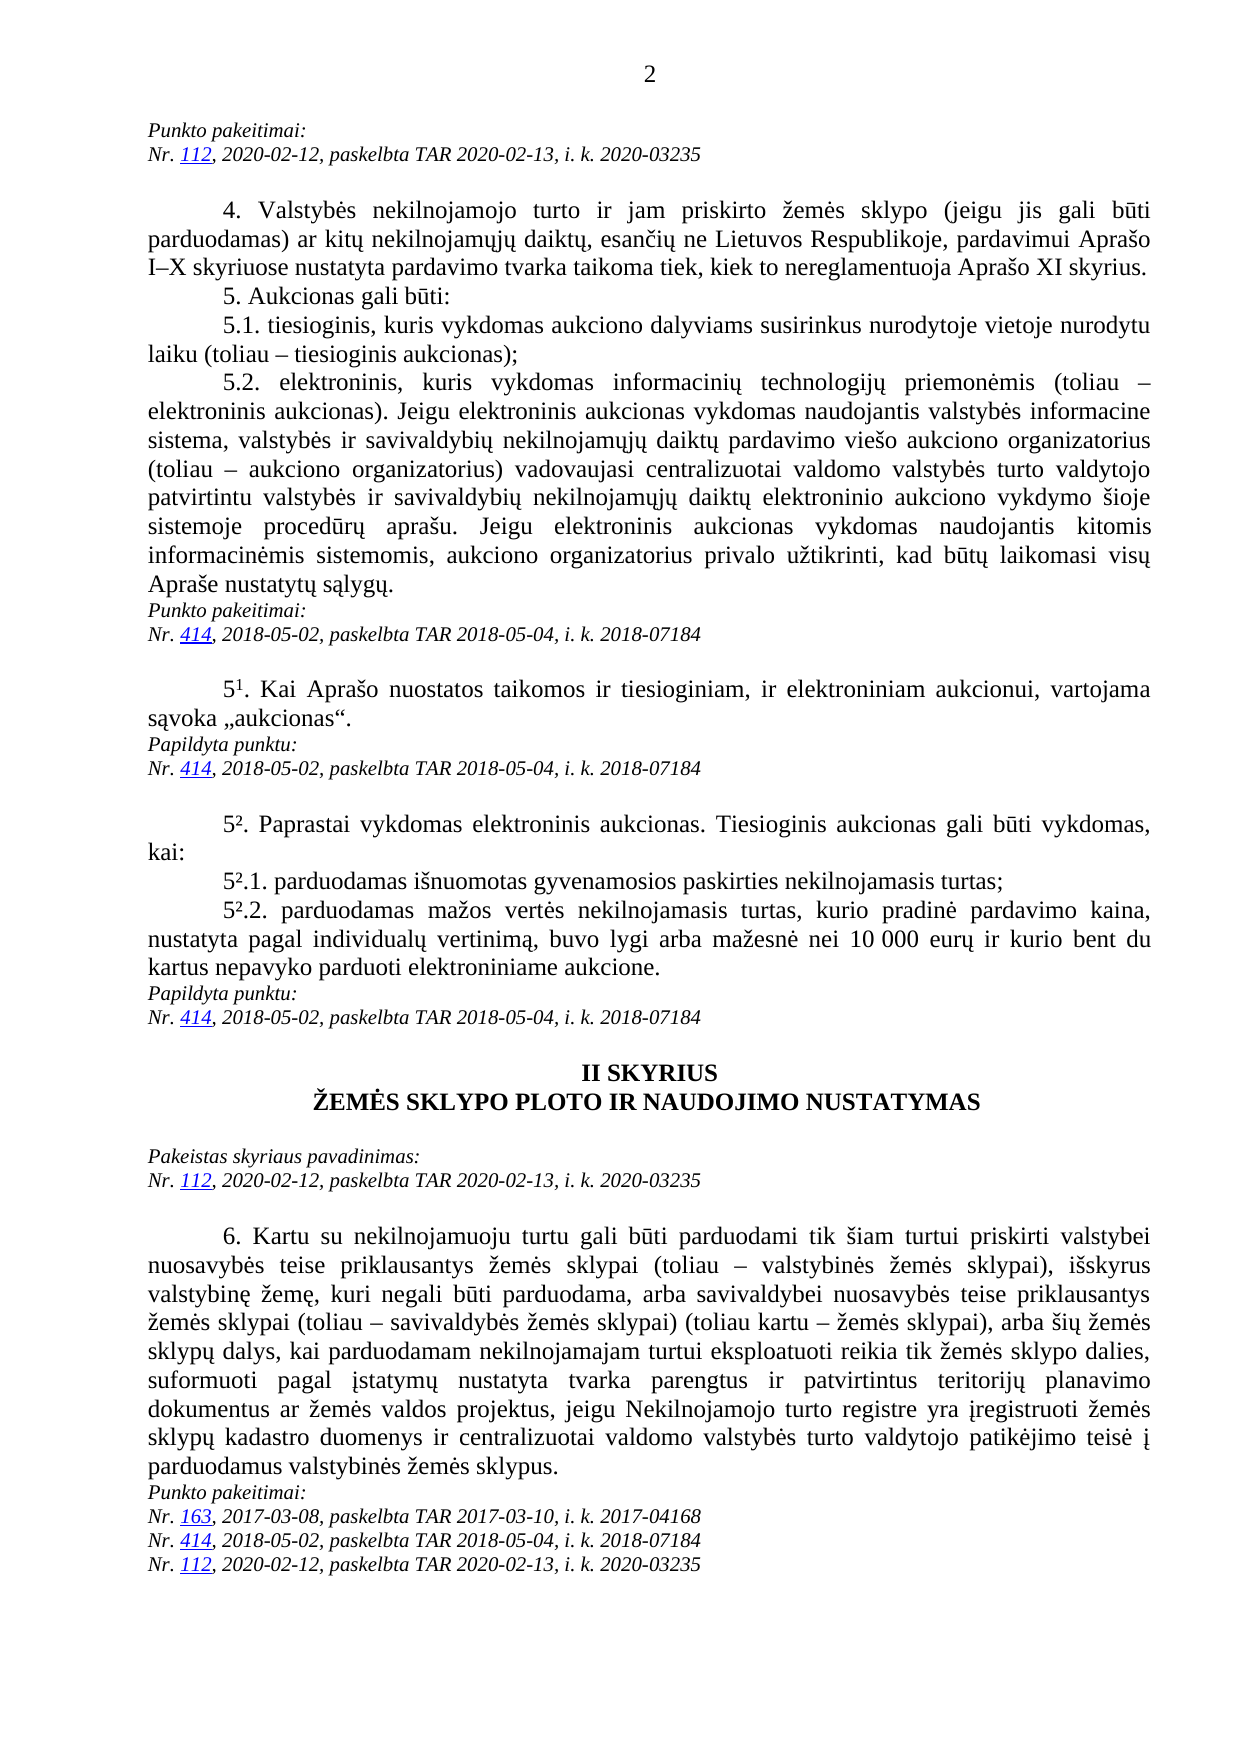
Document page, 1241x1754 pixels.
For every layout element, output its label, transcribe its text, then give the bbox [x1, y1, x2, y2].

text Papildyta punktu: [148, 981, 1152, 1005]
text 4. Valstybės nekilnojamojo turto ir jam priskirto žemės sklypo (jeigu jis gali būti parduodamas) ar kitų nekilnojamųjų daiktų, esančių ne Lietuvos Respublikoje, pardavimui Aprašo I–X skyriuose nustatyta pardavimo tvarka taikoma tiek, kiek to nereglamentuoja Aprašo XI skyrius. [148, 195, 1152, 281]
text Nr. 414, 2018-05-02, paskelbta TAR 2018-05-04, i. k. 2018-07184 [148, 1005, 1152, 1029]
text Punkto pakeitimai: [148, 118, 1152, 142]
text 51. Kai Aprašo nuostatos taikomos ir tiesioginiam, ir elektroniniam aukcionui, vartojama sąvoka „aukcionas“. [148, 674, 1152, 732]
text 5.1. tiesioginis, kuris vykdomas aukciono dalyviams susirinkus nurodytoje vietoje nurodytu laiku (toliau – tiesioginis aukcionas); [148, 310, 1152, 367]
text 5. Aukcionas gali būti: [148, 281, 1152, 310]
text ŽEMĖS SKLYPO PLOTO IR NAUDOJIMO NUSTATYMAS [148, 1087, 1152, 1116]
text Papildyta punktu: [148, 732, 1152, 756]
text Nr. 112, 2020-02-12, paskelbta TAR 2020-02-13, i. k. 2020-03235 [148, 142, 1152, 166]
text Nr. 414, 2018-05-02, paskelbta TAR 2018-05-04, i. k. 2018-07184 [148, 622, 1152, 646]
text Nr. 112, 2020-02-12, paskelbta TAR 2020-02-13, i. k. 2020-03235 [148, 1552, 1152, 1576]
text 6. Kartu su nekilnojamuoju turtu gali būti parduodami tik šiam turtui priskirti valstybei nuosavybės teise priklausantys žemės sklypai (toliau – valstybinės žemės sklypai), išskyrus valstybinę žemę, kuri negali būti parduodama, arba savivaldybei nuosavybės teise priklausantys žemės sklypai (toliau – savivaldybės žemės sklypai) (toliau kartu – žemės sklypai), arba šių žemės sklypų dalys, kai parduodamam nekilnojamajam turtui eksploatuoti reikia tik žemės sklypo dalies, suformuoti pagal įstatymų nustatyta tvarka parengtus ir patvirtintus teritorijų planavimo dokumentus ar žemės valdos projektus, jeigu Nekilnojamojo turto registre yra įregistruoti žemės sklypų kadastro duomenys ir centralizuotai valdomo valstybės turto valdytojo patikėjimo teisė į parduodamus valstybinės žemės sklypus. [148, 1221, 1152, 1480]
text Pakeistas skyriaus pavadinimas: [148, 1144, 1152, 1168]
text 5².1. parduodamas išnuomotas gyvenamosios paskirties nekilnojamasis turtas; [148, 866, 1152, 895]
text 5.2. elektroninis, kuris vykdomas informacinių technologijų priemonėmis (toliau – elektroninis aukcionas). Jeigu elektroninis aukcionas vykdomas naudojantis valstybės informacine sistema, valstybės ir savivaldybių nekilnojamųjų daiktų pardavimo viešo aukciono organizatorius (toliau – aukciono organizatorius) vadovaujasi centralizuotai valdomo valstybės turto valdytojo patvirtintu valstybės ir savivaldybių nekilnojamųjų daiktų elektroninio aukciono vykdymo šioje sistemoje procedūrų aprašu. Jeigu elektroninis aukcionas vykdomas naudojantis kitomis informacinėmis sistemomis, aukciono organizatorius privalo užtikrinti, kad būtų laikomasi visų Apraše nustatytų sąlygų. [148, 367, 1152, 597]
text 5². Paprastai vykdomas elektroninis aukcionas. Tiesioginis aukcionas gali būti vykdomas, kai: [148, 809, 1152, 866]
text Nr. 414, 2018-05-02, paskelbta TAR 2018-05-04, i. k. 2018-07184 [148, 1528, 1152, 1552]
text Nr. 163, 2017-03-08, paskelbta TAR 2017-03-10, i. k. 2017-04168 [148, 1504, 1152, 1528]
text Nr. 112, 2020-02-12, paskelbta TAR 2020-02-13, i. k. 2020-03235 [148, 1168, 1152, 1192]
text Punkto pakeitimai: [148, 597, 1152, 622]
text Punkto pakeitimai: [148, 1480, 1152, 1504]
text II SKYRIUS [148, 1058, 1152, 1087]
text Nr. 414, 2018-05-02, paskelbta TAR 2018-05-04, i. k. 2018-07184 [148, 756, 1152, 780]
text 5².2. parduodamas mažos vertės nekilnojamasis turtas, kurio pradinė pardavimo kaina, nustatyta pagal individualų vertinimą, buvo lygi arba mažesnė nei 10 000 eurų ir kurio bent du kartus nepavyko parduoti elektroniniame aukcione. [148, 895, 1152, 981]
